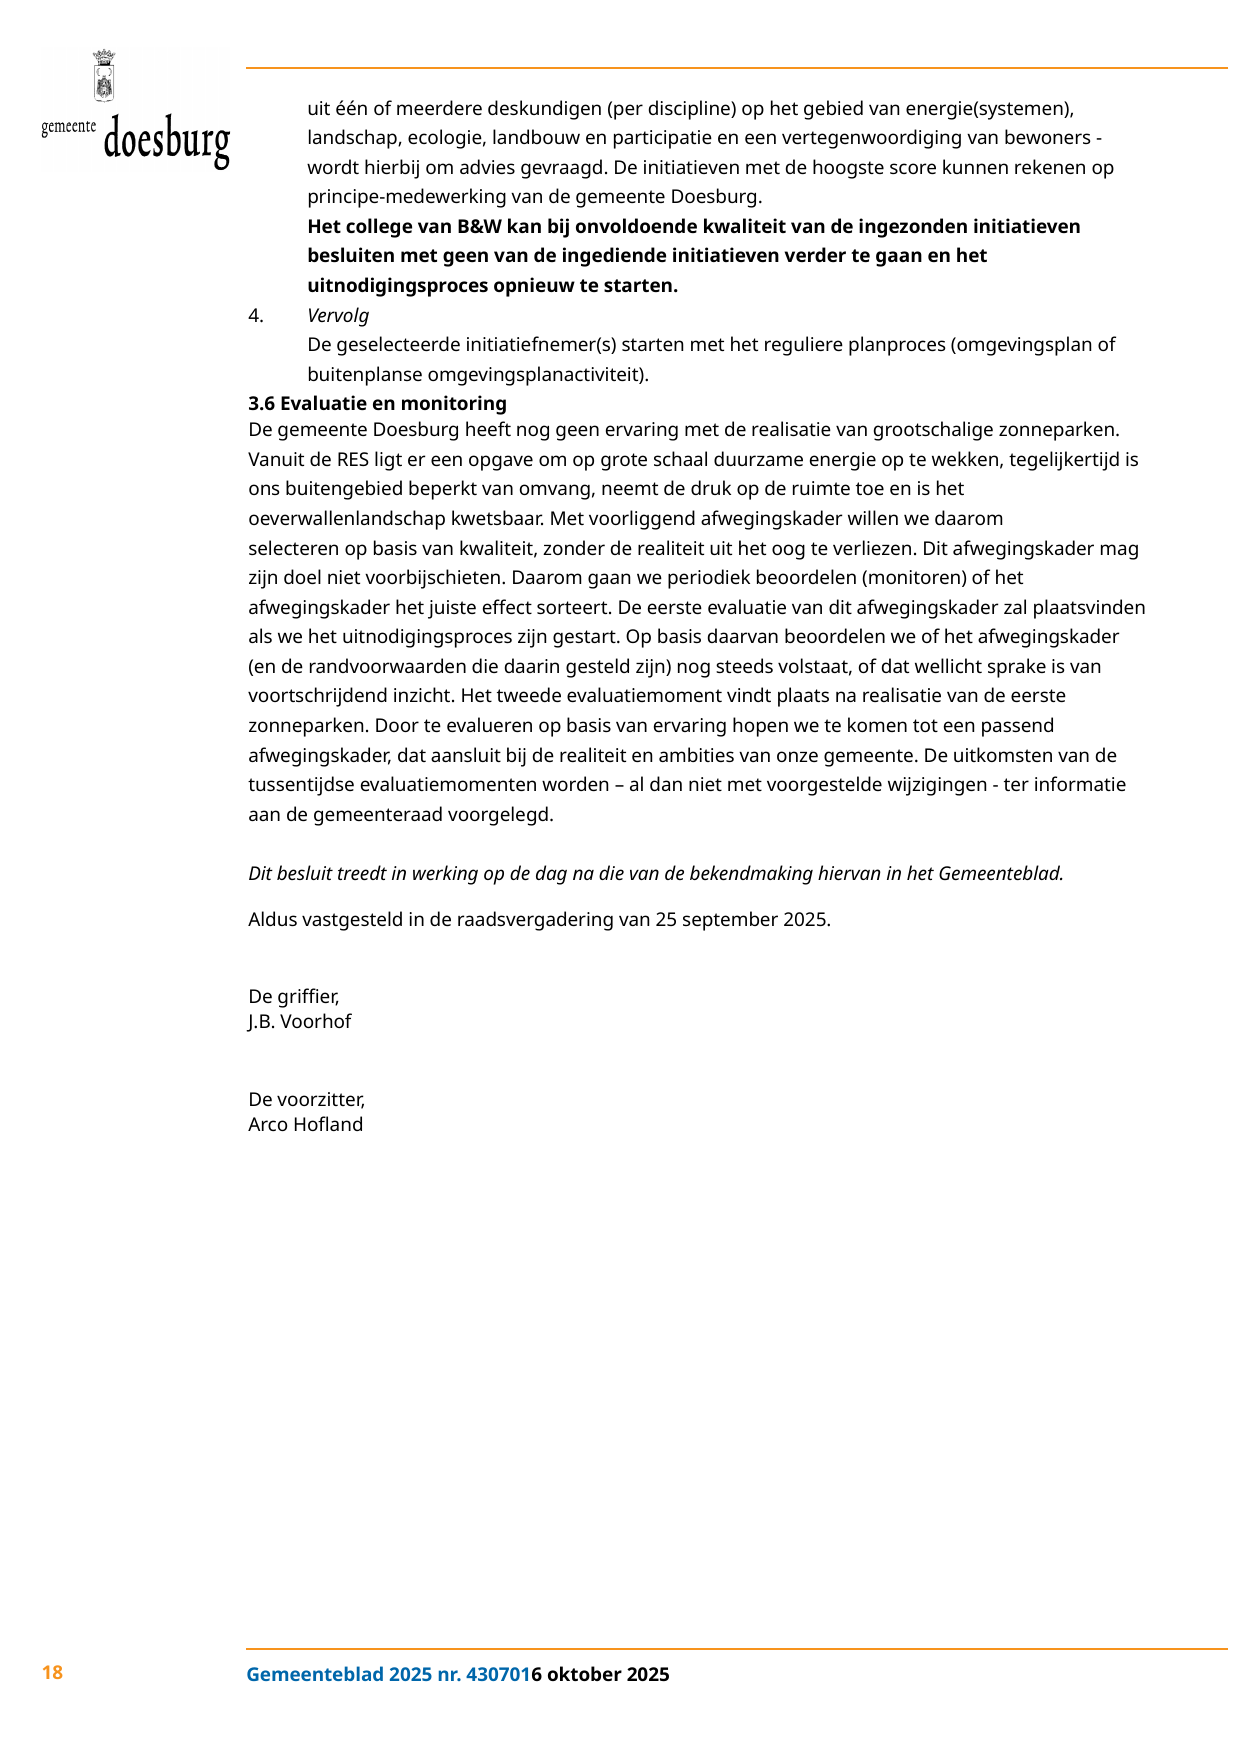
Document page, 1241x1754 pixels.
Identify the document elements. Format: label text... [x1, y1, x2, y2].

text De gemeente Doesburg heeft nog geen ervaring met de realisatie van grootschalige zonneparken. Vanuit de RES ligt er een opgave om op grote schaal duurzame energie op te wekken, tegelijkertijd is ons buitengebied beperkt van omvang, neemt de druk op de ruimte toe en is het oeverwallenlandschap kwetsbaar. Met voorliggend afwegingskader willen we daarom [248, 416, 1152, 531]
text Arco Hofland [248, 1112, 1152, 1137]
text De voorzitter, [248, 1086, 1152, 1112]
list Het college van B&W kan bij onvoldoende kwaliteit van de ingezonden initiatieven besluiten met geen van de ingediende initiatieven verder te gaan en het uitnodigingsproces opnieuw te starten. [248, 213, 1152, 298]
list Vervolg [248, 302, 1152, 328]
text selecteren op basis van kwaliteit, zonder de realiteit uit het oog te verliezen. Dit afwegingskader mag zijn doel niet voorbijschieten. Daarom gaan we periodiek beoordelen (monitoren) of het afwegingskader het juiste effect sorteert. De eerste evaluatie van dit afwegingskader zal plaatsvinden als we het uitnodigingsproces zijn gestart. Op basis daarvan beoordelen we of het afwegingskader (en de randvoorwaarden die daarin gesteld zijn) nog steeds volstaat, of dat wellicht sprake is van voortschrijdend inzicht. Het tweede evaluatiemoment vindt plaats na realisatie van de eerste zonneparken. Door te evalueren op basis van ervaring hopen we te komen tot een passend afwegingskader, dat aansluit bij de realiteit en ambities van onze gemeente. De uitkomsten van de tussentijdse evaluatiemomenten worden – al dan niet met voorgestelde wijzigingen - ter informatie aan de gemeenteraad voorgelegd. [248, 535, 1152, 827]
text De griffier, [248, 983, 1152, 1009]
text J.B. Voorhof [248, 1009, 1152, 1034]
text Dit besluit treedt in werking op de dag na die van de bekendmaking hiervan in het Gemeenteblad. [248, 860, 1152, 886]
list uit één of meerdere deskundigen (per discipline) op het gebied van energie(systemen), landschap, ecologie, landbouw en participatie en een vertegenwoordiging van bewoners - wordt hierbij om advies gevraagd. De initiatieven met de hoogste score kunnen rekenen op principe-medewerking van de gemeente Doesburg. [248, 95, 1152, 209]
text Aldus vastgesteld in de raadsvergadering van 25 september 2025. [248, 906, 1152, 931]
list De geselecteerde initiatiefnemer(s) starten met het reguliere planproces (omgevingsplan of buitenplanse omgevingsplanactiviteit). [248, 331, 1152, 387]
text 3.6 Evaluatie en monitoring [248, 391, 1152, 416]
picture [41, 47, 231, 172]
